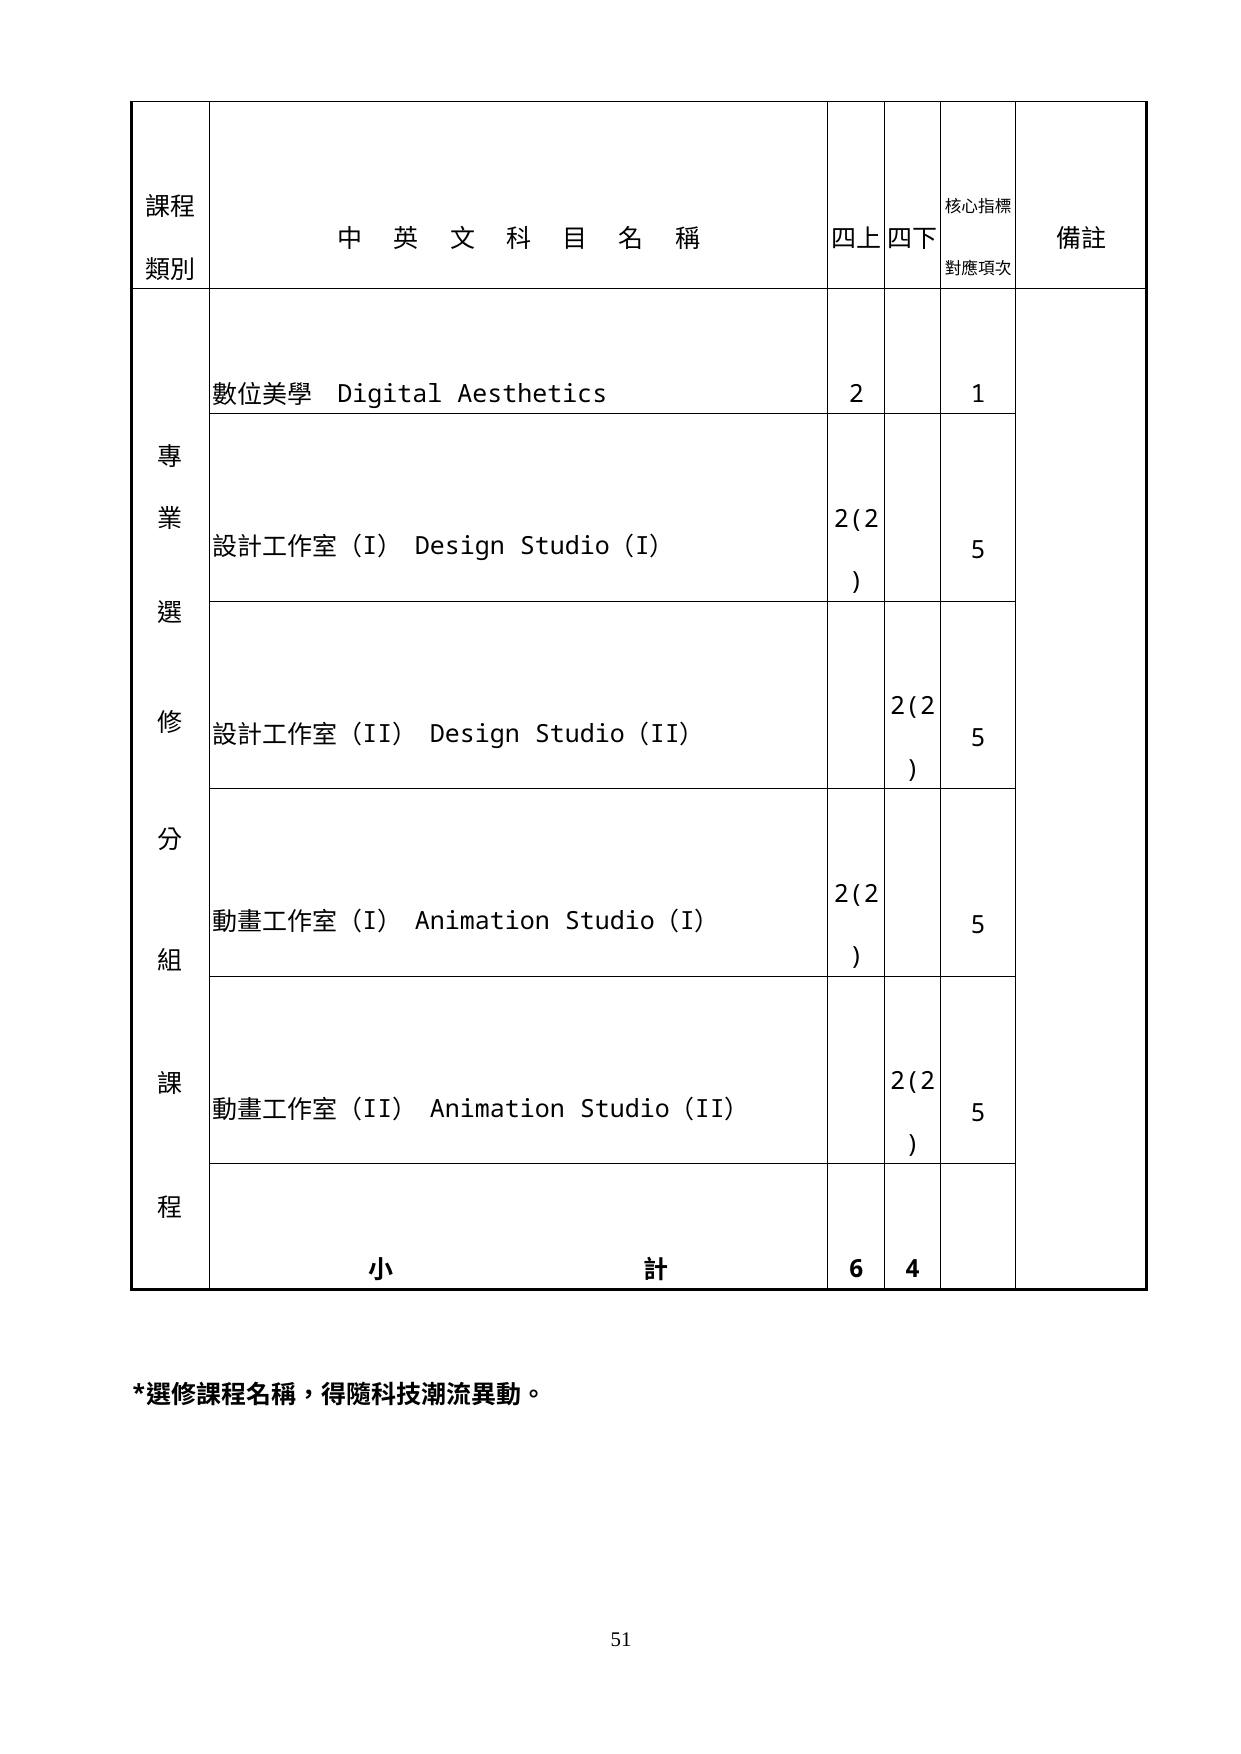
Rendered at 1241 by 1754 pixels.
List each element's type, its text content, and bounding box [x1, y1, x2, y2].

table_cell 5 [941, 602, 1015, 788]
table_cell 5 [941, 414, 1015, 601]
table_cell 中英文科目名稱 [210, 102, 827, 288]
table_cell 2(2) [828, 414, 884, 601]
table_cell 5 [941, 789, 1015, 976]
table_cell 動畫工作室（II） Animation Studio（II） [210, 977, 827, 1163]
table_cell [1016, 289, 1145, 1288]
table_cell 2(2) [885, 602, 940, 788]
table_cell [885, 289, 940, 413]
table_cell 動畫工作室（I） Animation Studio（I） [210, 789, 827, 976]
text *選修課程名稱，得隨科技潮流異動。 [131, 1351, 1110, 1413]
table_cell 核心指標對應項次 [941, 102, 1015, 288]
table_cell 四上 [828, 102, 884, 288]
table_cell 6 [828, 1164, 884, 1288]
table_cell 專 業 選 修 分 組 課 程 [133, 289, 209, 1288]
table_cell [828, 602, 884, 788]
table_cell 1 [941, 289, 1015, 413]
table_cell [828, 977, 884, 1163]
table_cell 設計工作室（I） Design Studio（I） [210, 414, 827, 601]
table_cell 設計工作室（II） Design Studio（II） [210, 602, 827, 788]
table_cell 小計 [210, 1164, 827, 1288]
table_cell 2 [828, 289, 884, 413]
table_cell 5 [941, 977, 1015, 1163]
table_cell 備註 [1016, 102, 1145, 288]
table_cell 數位美學 Digital Aesthetics [210, 289, 827, 413]
table_cell [941, 1164, 1015, 1288]
table_cell [885, 789, 940, 976]
table_cell 4 [885, 1164, 940, 1288]
table_cell 四下 [885, 102, 940, 288]
table_cell 2(2) [828, 789, 884, 976]
table_cell 2(2) [885, 977, 940, 1163]
table_cell [885, 414, 940, 601]
table_cell 課程 類別 [133, 102, 209, 288]
